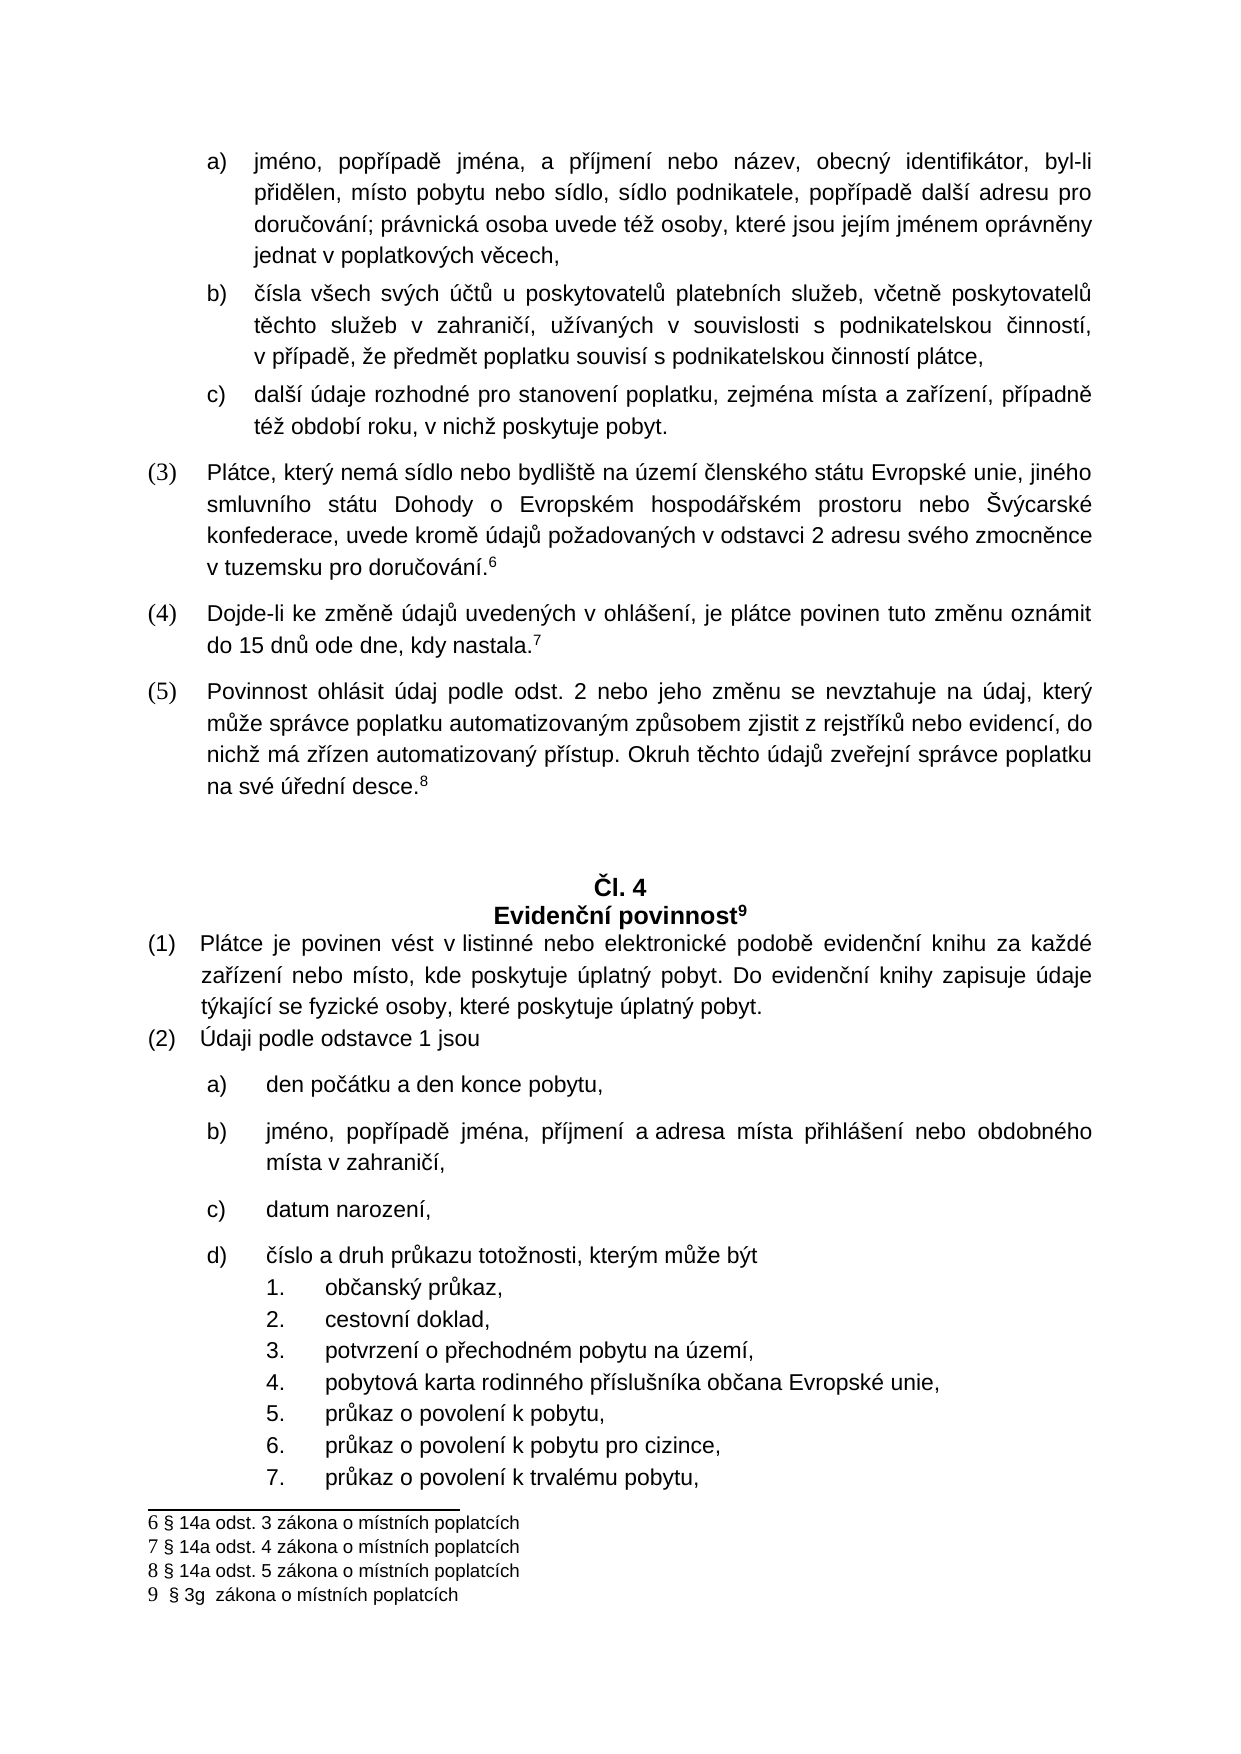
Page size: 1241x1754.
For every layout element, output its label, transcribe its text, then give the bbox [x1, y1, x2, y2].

list Plátce je povinen vést v listinné nebo elektronické podobě evidenční knihu za každé zařízení nebo místo, kde poskytuje úplatný pobyt. Do evidenční knihy zapisuje údaje týkající se fyzické osoby, které poskytuje úplatný pobyt. [148, 930, 1093, 1019]
list § 14a odst. 5 zákona o místních poplatcích [148, 1558, 1093, 1582]
text Evidenční povinnost [148, 901, 1093, 930]
list průkaz o povolení k pobytu, [266, 1400, 1093, 1427]
list § 14a odst. 3 zákona o místních poplatcích [148, 1510, 1093, 1534]
list datum narození, [207, 1196, 1093, 1222]
list číslo a druh průkazu totožnosti, kterým může být [207, 1242, 1093, 1269]
list jméno, popřípadě jména, a příjmení nebo název, obecný identifikátor, byl-li přidělen, místo pobytu nebo sídlo, sídlo podnikatele, popřípadě další adresu pro doručování; právnická osoba uvede též osoby, které jsou jejím jménem oprávněny jednat v poplatkových věcech, [207, 148, 1093, 269]
list další údaje rozhodné pro stanovení poplatku, zejména místa a zařízení, případně též období roku, v nichž poskytuje pobyt. [207, 381, 1093, 439]
list cestovní doklad, [266, 1306, 1093, 1332]
list průkaz o povolení k pobytu pro cizince, [266, 1432, 1093, 1458]
list den počátku a den konce pobytu, [207, 1071, 1093, 1098]
list pobytová karta rodinného příslušníka občana Evropské unie, [266, 1369, 1093, 1395]
text § 3g zákona o místních poplatcích [148, 1582, 1093, 1606]
list občanský průkaz, [266, 1274, 1093, 1300]
list Plátce, který nemá sídlo nebo bydliště na území členského státu Evropské unie, jiného smluvního státu Dohody o Evropském hospodářském prostoru nebo Švýcarské konfederace, uvede kromě údajů požadovaných v odstavci 2 adresu svého zmocněnce v tuzemsku pro doručování. [148, 457, 1093, 580]
list jméno, popřípadě jména, příjmení a adresa místa přihlášení nebo obdobného místa v zahraničí, [207, 1118, 1093, 1176]
list Povinnost ohlásit údaj podle odst. 2 nebo jeho změnu se nevztahuje na údaj, který může správce poplatku automatizovaným způsobem zjistit z rejstříků nebo evidencí, do nichž má zřízen automatizovaný přístup. Okruh těchto údajů zveřejní správce poplatku na své úřední desce. [148, 676, 1093, 799]
list § 14a odst. 4 zákona o místních poplatcích [148, 1534, 1093, 1558]
list průkaz o povolení k trvalému pobytu, [266, 1463, 1093, 1490]
list čísla všech svých účtů u poskytovatelů platebních služeb, včetně poskytovatelů těchto služeb v zahraničí, užívaných v souvislosti s podnikatelskou činností, v případě, že předmět poplatku souvisí s podnikatelskou činností plátce, [207, 280, 1093, 369]
text Čl. 4 [148, 872, 1093, 901]
list potvrzení o přechodném pobytu na území, [266, 1337, 1093, 1363]
list Dojde-li ke změně údajů uvedených v ohlášení, je plátce povinen tuto změnu oznámit do 15 dnů ode dne, kdy nastala. [148, 598, 1093, 658]
list Údaji podle odstavce 1 jsou [148, 1025, 1093, 1051]
